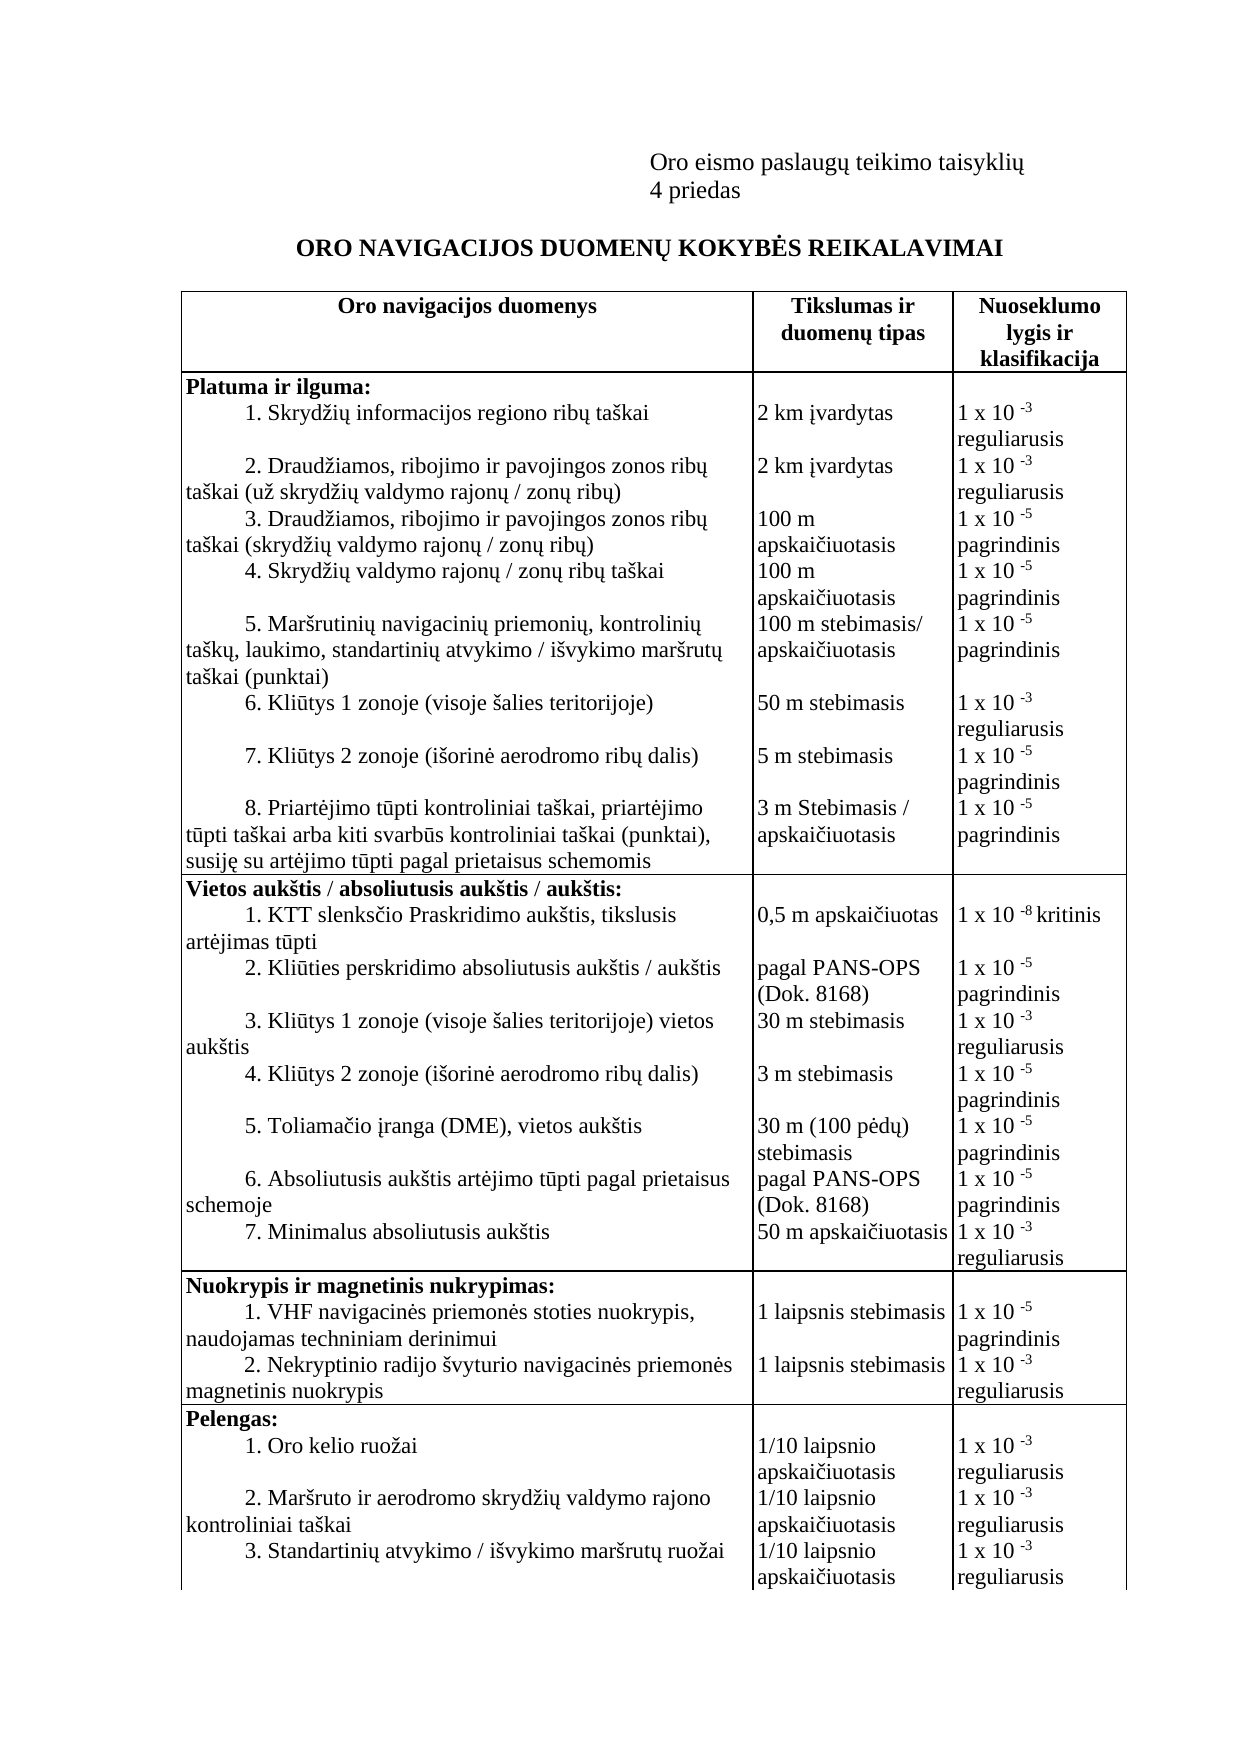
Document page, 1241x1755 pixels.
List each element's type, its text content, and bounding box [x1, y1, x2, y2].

table_cell [1122, 373, 1126, 399]
table_cell 1 x 10 -5 pagrindinis [954, 795, 1126, 873]
table_cell 3. Standartinių atvykimo / išvykimo maršrutų ruožai [182, 1537, 752, 1590]
table_cell 1 x 10 -5 pagrindinis [954, 610, 1126, 689]
table_cell 2 km įvardytas [754, 452, 952, 504]
table_cell 5. Toliamačio įranga (DME), vietos aukštis [182, 1112, 752, 1165]
table_cell [1122, 875, 1126, 901]
table_cell 30 m stebimasis [754, 1007, 952, 1059]
table_cell 2 km įvardytas [754, 399, 952, 452]
table_cell 50 m stebimasis [754, 689, 952, 742]
table_cell 7. Minimalus absoliutusis aukštis [182, 1218, 752, 1270]
table_cell 4. Skrydžių valdymo rajonų / zonų ribų taškai [182, 557, 752, 610]
table_cell 7. Kliūtys 2 zonoje (išorinė aerodromo ribų dalis) [182, 742, 752, 794]
table_cell [1122, 1272, 1126, 1298]
table_cell 50 m apskaičiuotasis [754, 1218, 952, 1270]
table_cell [1122, 1405, 1126, 1432]
table_cell 2. Kliūties perskridimo absoliutusis aukštis / aukštis [182, 954, 752, 1007]
table_cell 1 laipsnis stebimasis [754, 1351, 952, 1404]
table_cell 3 m Stebimasis / apskaičiuotasis [754, 795, 952, 873]
table_header Tikslumas ir duomenų tipas [754, 292, 952, 371]
table_cell 6. Kliūtys 1 zonoje (visoje šalies teritorijoje) [182, 689, 752, 742]
table_header Oro navigacijos duomenys [182, 292, 752, 371]
table_cell 100 m stebimasis/ apskaičiuotasis [754, 610, 952, 689]
table_cell 3 m stebimasis [754, 1060, 952, 1112]
table_cell 1. Oro kelio ruožai [182, 1432, 752, 1484]
table_cell 1 laipsnis stebimasis [754, 1298, 952, 1351]
text ORO NAVIGACIJOS DUOMENŲ KOKYBĖS REIKALAVIMAI [177, 233, 1122, 262]
table_cell 1. Skrydžių informacijos regiono ribų taškai [182, 399, 752, 452]
table_cell 0,5 m apskaičiuotas [754, 901, 952, 954]
table_cell 5 m stebimasis [754, 742, 952, 794]
table_cell 4. Kliūtys 2 zonoje (išorinė aerodromo ribų dalis) [182, 1060, 752, 1112]
text 4 priedas [649, 176, 1122, 204]
text Oro eismo paslaugų teikimo taisyklių [649, 147, 1122, 176]
table_cell 1 x 10 -8 kritinis [954, 901, 1126, 954]
